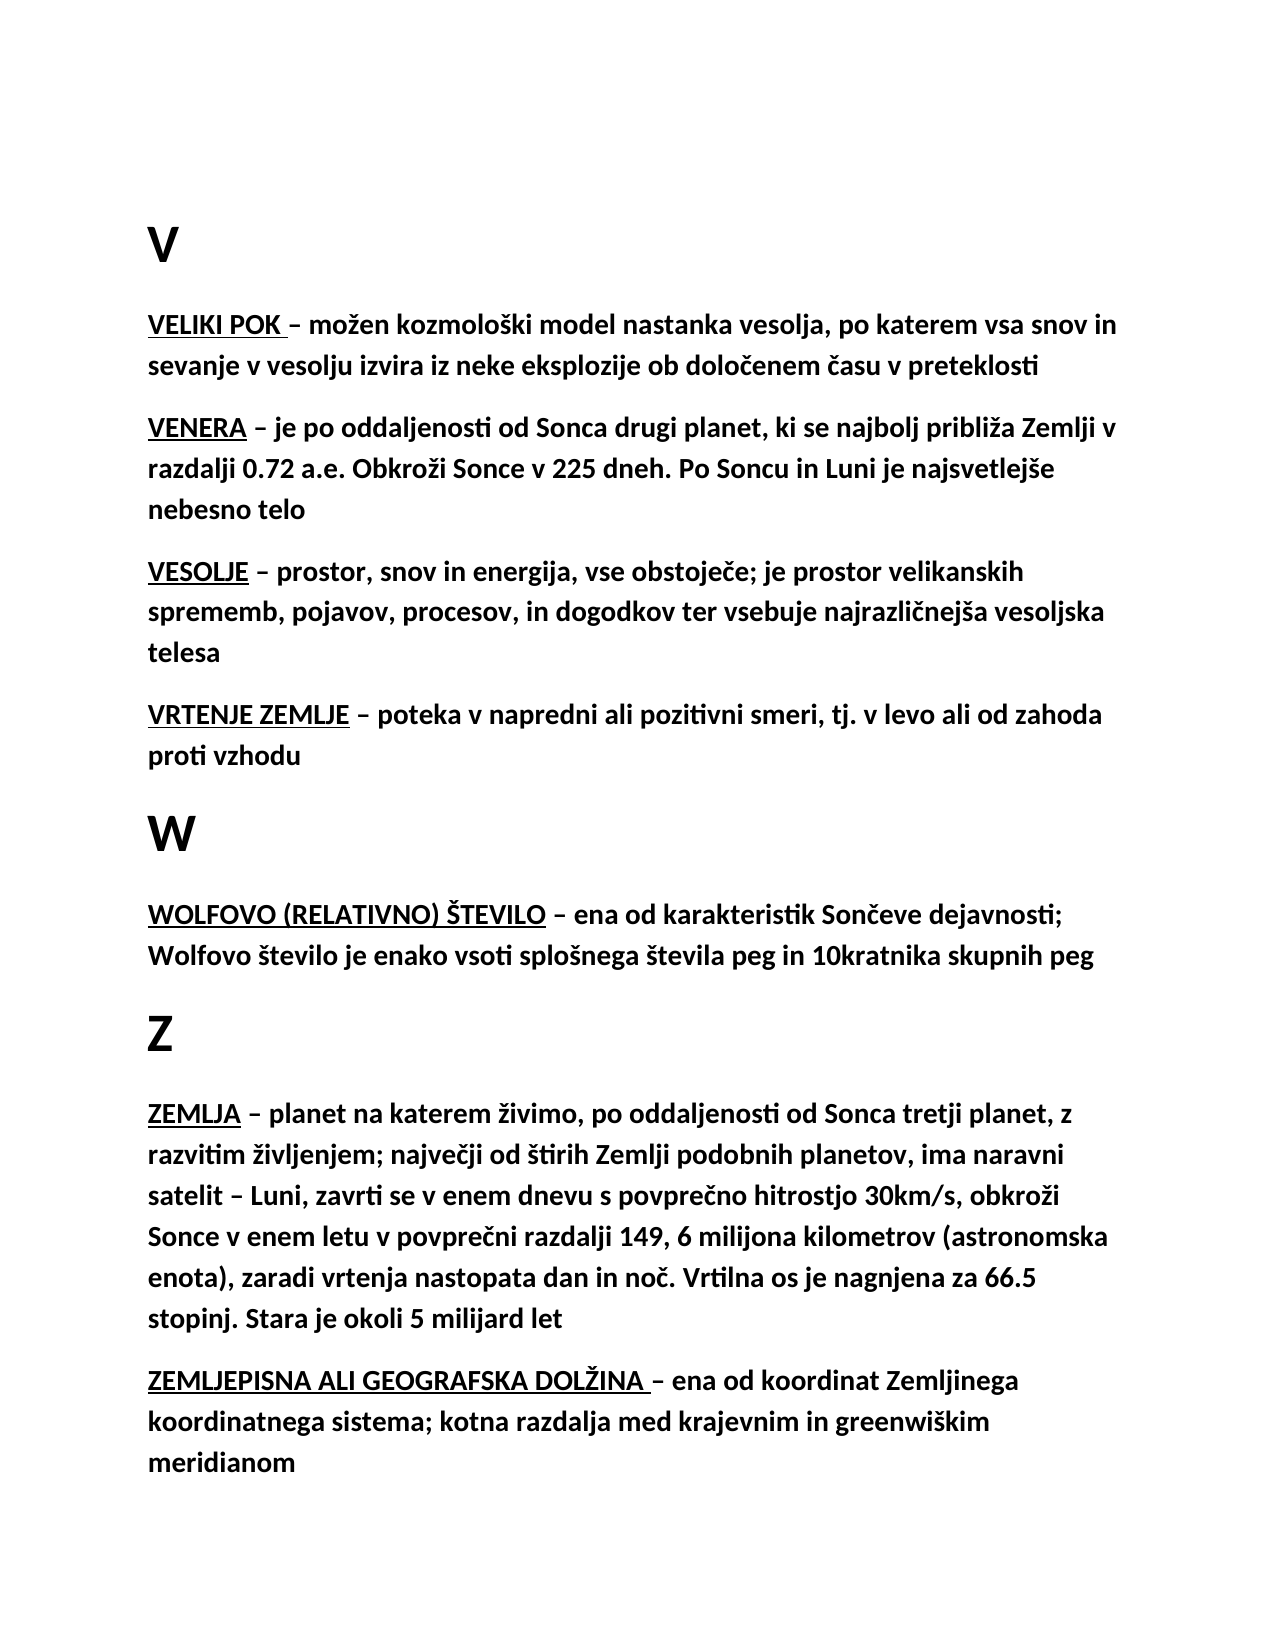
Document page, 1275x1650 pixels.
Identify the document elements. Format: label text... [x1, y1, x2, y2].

text ZEMLJEPISNA ALI GEOGRAFSKA DOLŽINA – ena od koordinat Zemljinega koordinatnega sistema; kotna razdalja med krajevnim in greenwiškim meridianom [148, 1362, 1127, 1479]
text W [148, 799, 1127, 865]
text WOLFOVO (RELATIVNO) ŠTEVILO – ena od karakteristik Sončeve dejavnosti; Wolfovo število je enako vsoti splošnega števila peg in 10kratnika skupnih peg [148, 896, 1127, 972]
text VRTENJE ZEMLJE – poteka v napredni ali pozitivni smeri, tj. v levo ali od zahoda proti vzhodu [148, 696, 1127, 773]
text VENERA – je po oddaljenosti od Sonca drugi planet, ki se najbolj približa Zemlji v razdalji 0.72 a.e. Obkroži Sonce v 225 dneh. Po Soncu in Luni je najsvetlejše nebesno telo [148, 409, 1127, 526]
text Z [148, 998, 1127, 1065]
text ZEMLJA – planet na katerem živimo, po oddaljenosti od Sonca tretji planet, z razvitim življenjem; največji od štirih Zemlji podobnih planetov, ima naravni satelit – Luni, zavrti se v enem dnevu s povprečno hitrostjo 30km/s, obkroži Sonce v enem letu v povprečni razdalji 149, 6 milijona kilometrov (astronomska enota), zaradi vrtenja nastopata dan in noč. Vrtilna os je nagnjena za 66.5 stopinj. Stara je okoli 5 milijard let [148, 1095, 1127, 1336]
text V [148, 209, 1127, 276]
text VELIKI POK – možen kozmološki model nastanka vesolja, po katerem vsa snov in sevanje v vesolju izvira iz neke eksplozije ob določenem času v preteklosti [148, 306, 1127, 383]
text VESOLJE – prostor, snov in energija, vse obstoječe; je prostor velikanskih sprememb, pojavov, procesov, in dogodkov ter vsebuje najrazličnejša vesoljska telesa [148, 553, 1127, 670]
